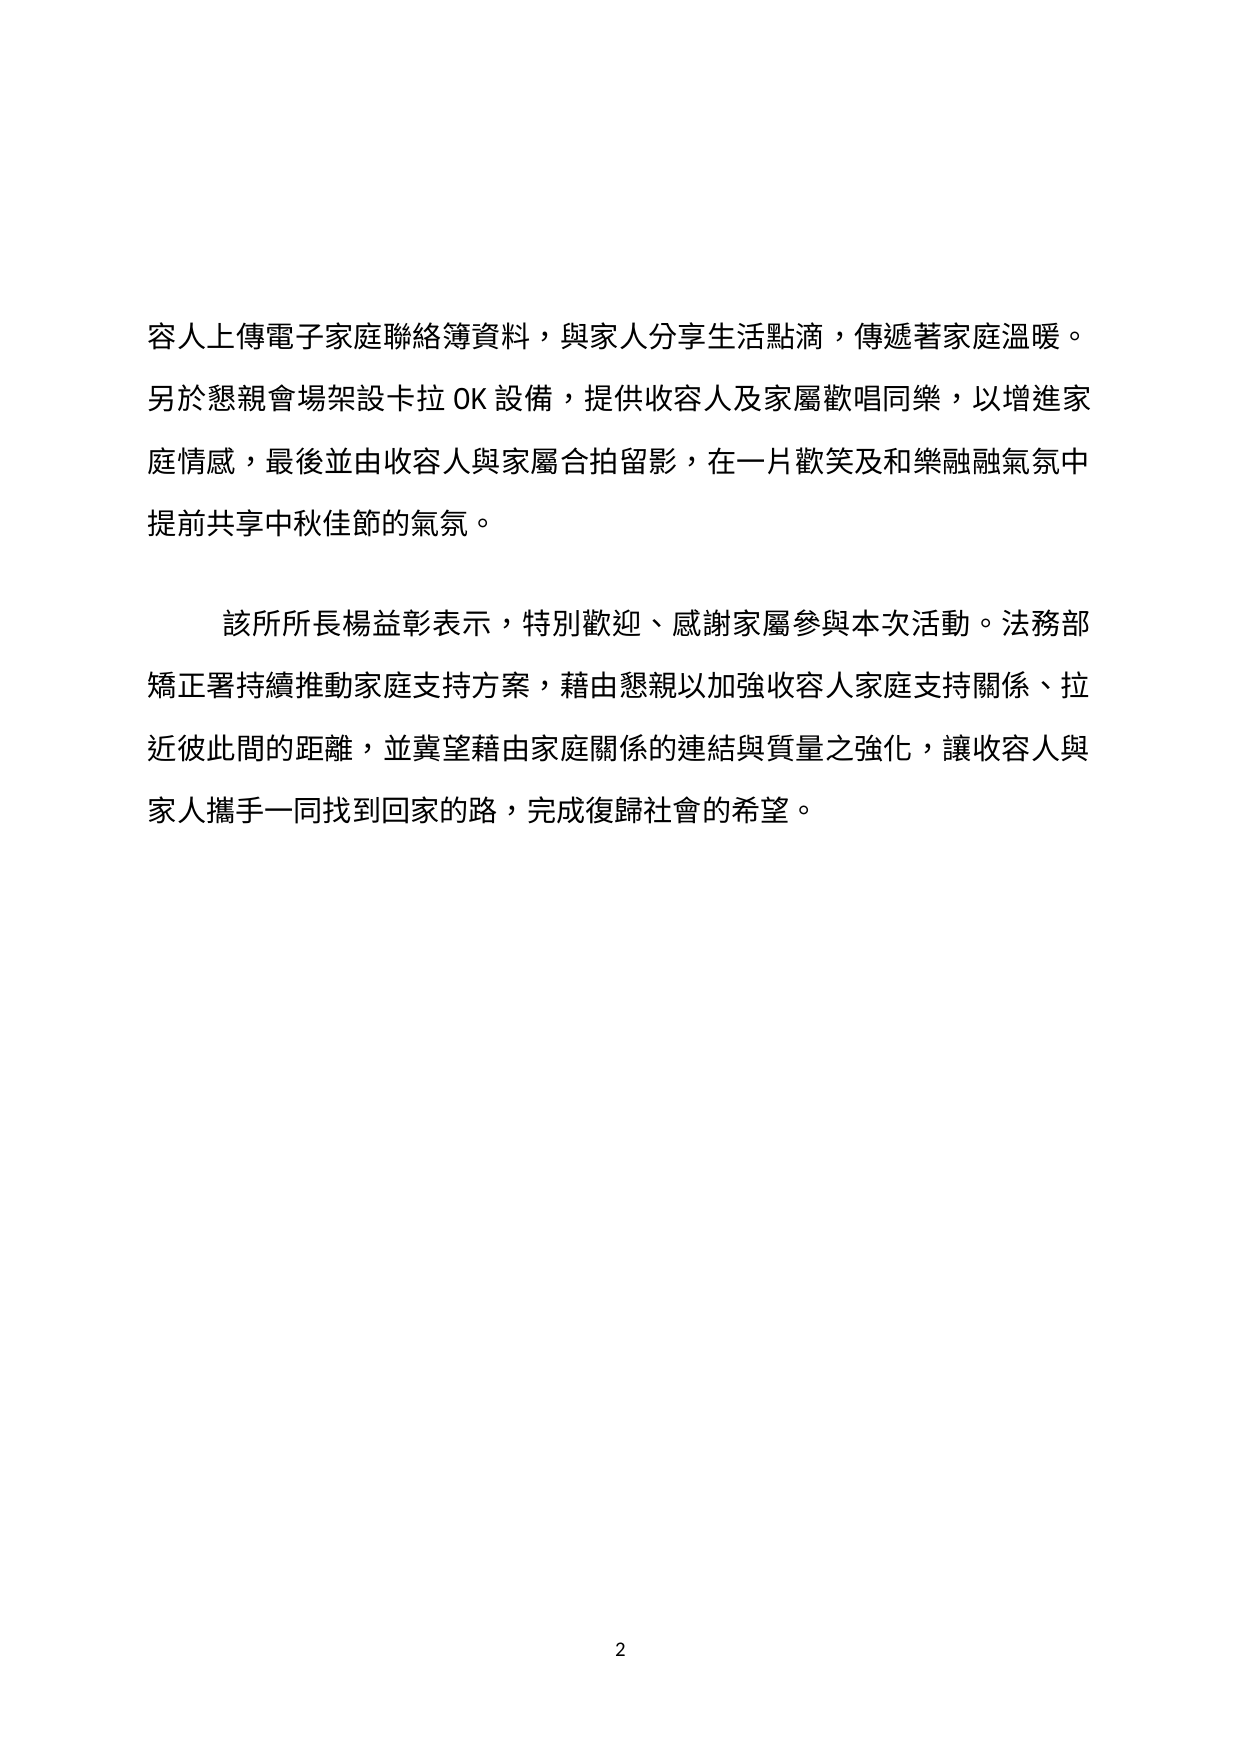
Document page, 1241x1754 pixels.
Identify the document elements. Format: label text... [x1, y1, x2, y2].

text 容人上傳電子家庭聯絡簿資料，與家人分享生活點滴，傳遞著家庭溫暖。另於懇親會場架設卡拉OK設備，提供收容人及家屬歡唱同樂，以增進家庭情感，最後並由收容人與家屬合拍留影，在一片歡笑及和樂融融氣氛中提前共享中秋佳節的氣氛。 [148, 293, 1092, 543]
text 該所所長楊益彰表示，特別歡迎、感謝家屬參與本次活動。法務部矯正署持續推動家庭支持方案，藉由懇親以加強收容人家庭支持關係、拉近彼此間的距離，並冀望藉由家庭關係的連結與質量之強化，讓收容人與家人攜手一同找到回家的路，完成復歸社會的希望。 [148, 580, 1092, 830]
